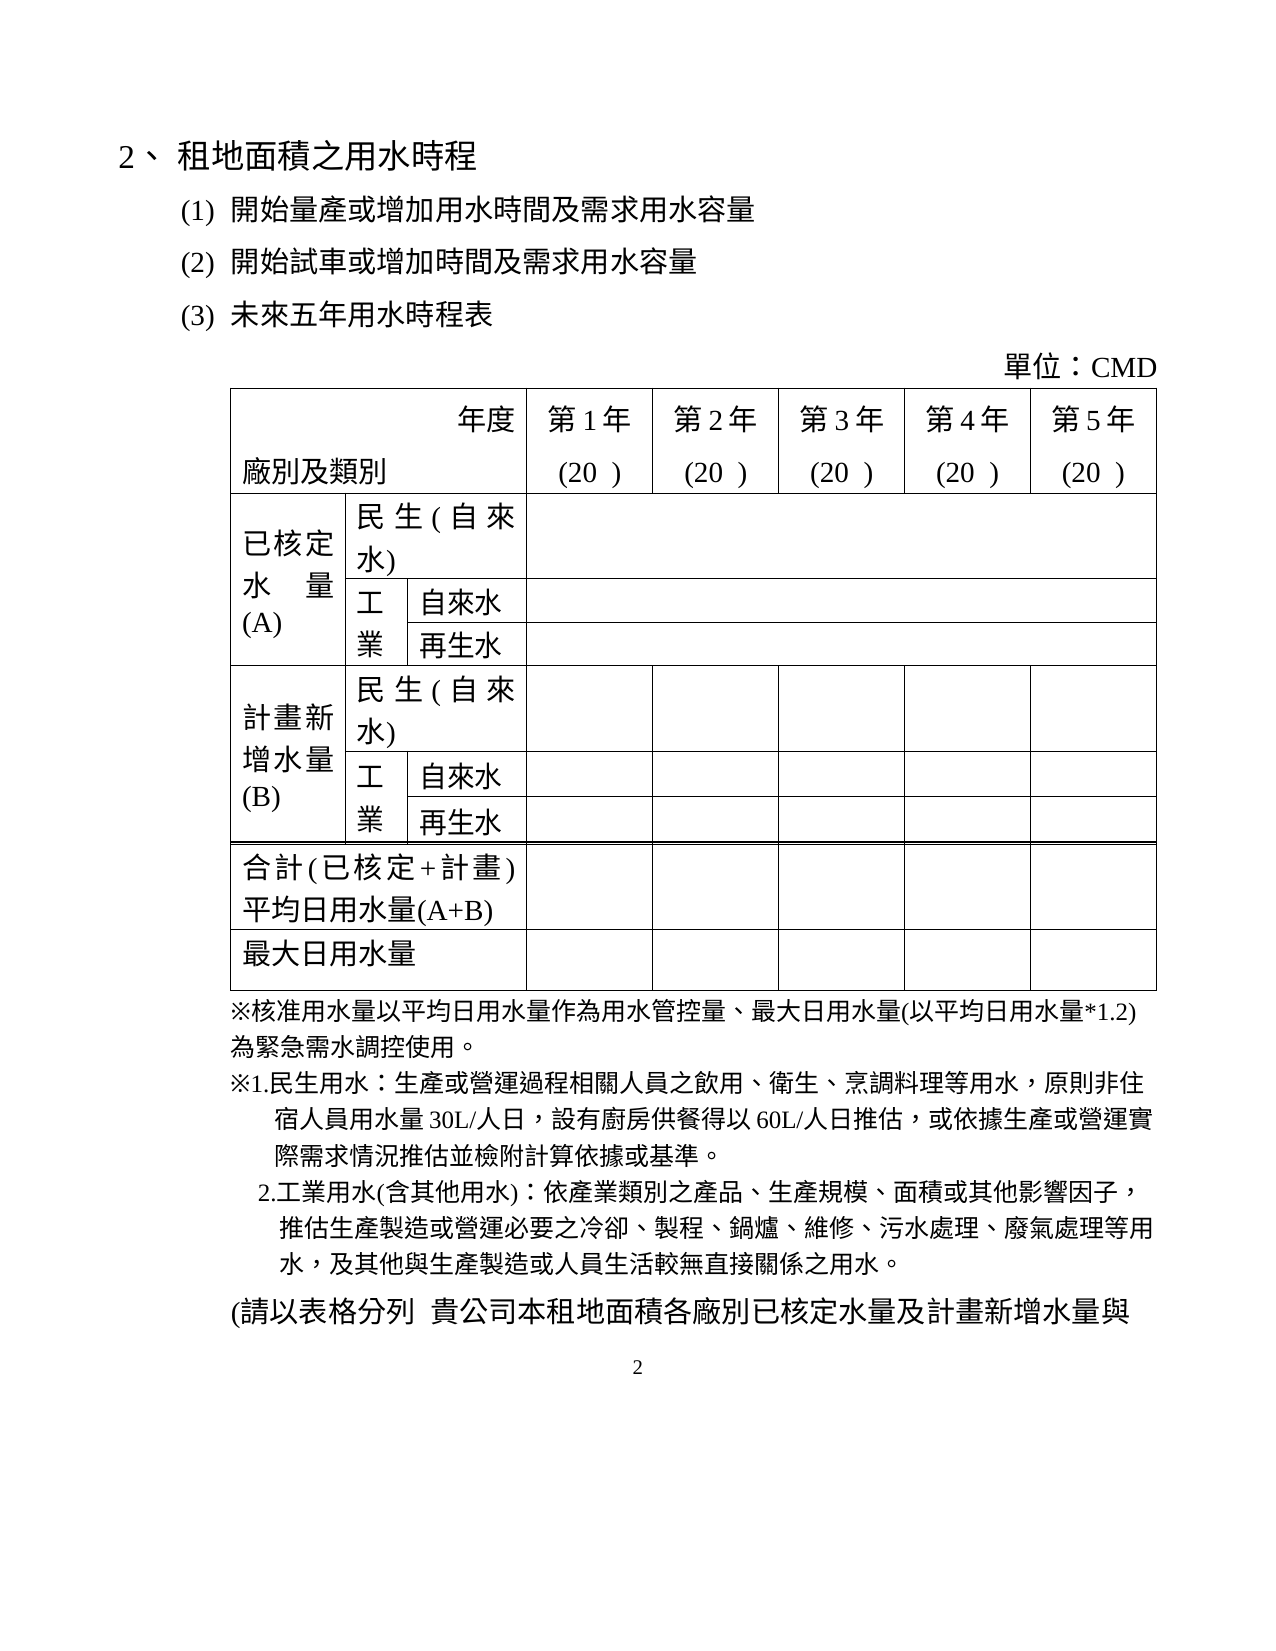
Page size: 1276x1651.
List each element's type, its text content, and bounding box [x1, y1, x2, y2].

table_header 第1年 (20 ) [527, 389, 652, 493]
list 租地面積之用水時程 [118, 127, 1157, 179]
table_cell 最大日用水量 [231, 930, 526, 990]
table_cell [905, 845, 1030, 929]
table_cell [779, 752, 904, 796]
table_cell [527, 494, 1156, 578]
table_cell 再生水 [408, 797, 526, 841]
table_cell [527, 752, 652, 796]
table_cell [905, 666, 1030, 751]
table_cell [779, 930, 904, 990]
table_cell [905, 930, 1030, 990]
table_cell 工業 [346, 752, 407, 841]
table_cell [1031, 930, 1156, 990]
table_cell [1031, 797, 1156, 841]
table_cell 自來水 [408, 752, 526, 796]
table_cell [1031, 666, 1156, 751]
table_cell 合計(已核定+計畫) 平均日用水量(A+B) [231, 845, 526, 929]
table_cell [1031, 752, 1156, 796]
table_cell [905, 752, 1030, 796]
text ※核准用水量以平均日用水量作為用水管控量、最大日用水量(以平均日用水量*1.2)為緊急需水調控使用。 [230, 991, 1157, 1064]
table_cell [779, 797, 904, 841]
table_cell [1031, 845, 1156, 929]
table_cell [527, 623, 1156, 665]
table_cell 民生(自來水) [346, 666, 526, 751]
table_cell [527, 666, 652, 751]
text ※1.民生用水：生產或營運過程相關人員之飲用、衛生、烹調料理等用水，原則非住宿人員用水量30L/人日，設有廚房供餐得以60L/人日推估，或依據生產或營運實際需求情況推估並檢附計算依據或基準。 [230, 1064, 1157, 1172]
table_header 年度 廠別及類別 [231, 389, 526, 493]
table_header 第3年 (20 ) [779, 389, 904, 493]
table_cell 計畫新增水量(B) [231, 666, 345, 841]
table_cell [653, 845, 778, 929]
text 單位：CMD [181, 335, 1157, 387]
table_cell [653, 666, 778, 751]
table_cell 工業 [346, 579, 407, 665]
list 開始量產或增加用水時間及需求用水容量 [181, 179, 1157, 231]
table_cell 自來水 [408, 579, 526, 622]
table_cell 已核定水量(A) [231, 494, 345, 665]
table_cell [653, 752, 778, 796]
table_cell [653, 797, 778, 841]
table_cell [527, 845, 652, 929]
table_header 第4年 (20 ) [905, 389, 1030, 493]
table_cell [527, 797, 652, 841]
list 未來五年用水時程表 [181, 283, 1157, 335]
table_cell [905, 797, 1030, 841]
table_cell [653, 930, 778, 990]
table_header 第2年 (20 ) [653, 389, 778, 493]
table_cell [527, 579, 1156, 622]
text (請以表格分列 貴公司本租地面積各廠別已核定水量及計畫新增水量與 [230, 1281, 1157, 1333]
table_cell [779, 666, 904, 751]
table_cell [779, 845, 904, 929]
table_header 第5年 (20 ) [1031, 389, 1156, 493]
table_cell 民生(自來水) [346, 494, 526, 578]
text 2.工業用水(含其他用水)：依產業類別之產品、生產規模、面積或其他影響因子，推估生產製造或營運必要之冷卻、製程、鍋爐、維修、污水處理、廢氣處理等用水，及其他與生產製造或人員生活較無直接關係之用水。 [258, 1172, 1157, 1281]
table_cell 再生水 [408, 623, 526, 665]
list 開始試車或增加時間及需求用水容量 [181, 231, 1157, 283]
table_cell [527, 930, 652, 990]
